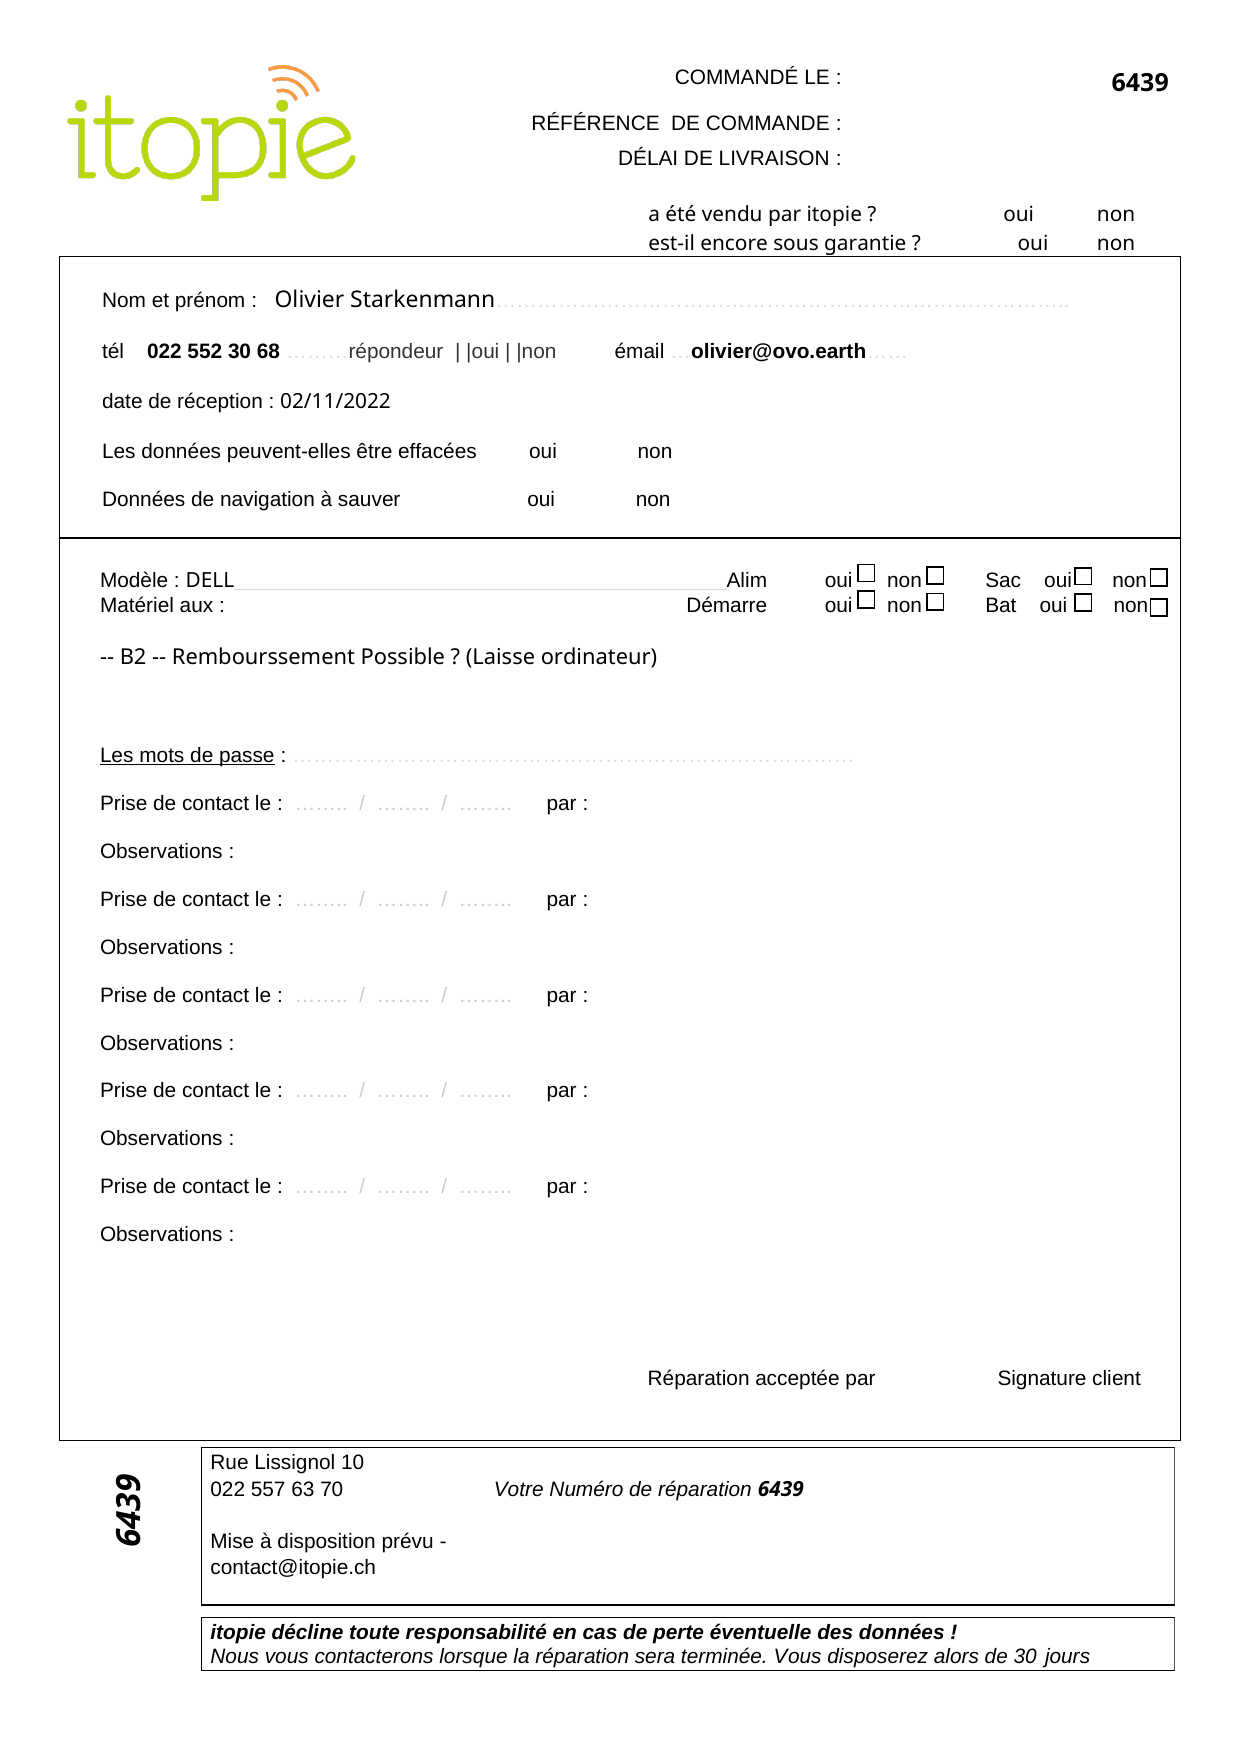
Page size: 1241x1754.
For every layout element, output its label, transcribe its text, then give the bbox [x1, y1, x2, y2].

text -- B2 -- Rembourssement Possible ? (Laisse ordinateur) [60, 638, 1180, 671]
text Prise de contact le : …….. / …….. / …….. par : [60, 1075, 1180, 1102]
text Données de navigation à sauver oui non [60, 484, 1180, 511]
table_header COMMANDÉ LE : [490, 59, 847, 104]
table_cell DÉLAI DE LIVRAISON : [490, 140, 847, 175]
text tél 022 552 30 68 ………répondeur | |oui | |non émail …olivier@ovo.earth…… [60, 335, 1180, 362]
text Modèle : DELL Alim oui non Sac oui non [948, 562, 1180, 590]
text Prise de contact le : …….. / …….. / …….. par : [60, 979, 1180, 1006]
text a été vendu par itopie ? oui non [59, 199, 1181, 228]
text Observations : [60, 1027, 1180, 1054]
text Prise de contact le : …….. / …….. / …….. par : [60, 883, 1180, 911]
text Réparation acceptée par Signature client [60, 1363, 1180, 1390]
table_cell RÉFÉRENCE DE COMMANDE : [490, 105, 847, 140]
text Matériel aux : Démarre oui non Bat oui non [60, 590, 1180, 617]
text Prise de contact le : …….. / …….. / …….. par : [60, 788, 1180, 815]
table_cell [847, 105, 1180, 140]
table_header 6439 [59, 1441, 195, 1677]
text Modèle : DELL Alim oui non Sac oui non [60, 562, 856, 590]
table_cell itopie décline toute responsabilité en cas de perte éventuelle des données ! Nous vous contacterons lorsque la réparation sera terminée. Vous disposerez alors de 30 jours [195, 1611, 1180, 1677]
table_cell [847, 140, 1180, 175]
text Observations : [60, 931, 1180, 958]
text Nom et prénom : Olivier Starkenmann……………………………………………………………………….. [60, 280, 1180, 314]
text Modèle : DELL Alim oui non Sac oui non [879, 562, 925, 590]
text Les données peuvent-elles être effacées oui non [60, 436, 1180, 463]
text Les mots de passe : ……………………………………………………………………… [60, 740, 1180, 767]
table_header 6439 [847, 59, 1180, 104]
text est-il encore sous garantie ? oui non [59, 228, 1181, 256]
text Observations : [60, 836, 1180, 863]
text date de réception : 02/11/2022 [60, 383, 1180, 415]
table_header Rue Lissignol 10 022 557 63 70 Votre Numéro de réparation 6439 Mise à disposition prévu - contact@itopie.ch [195, 1441, 1180, 1611]
text Observations : [60, 1219, 1180, 1246]
text Prise de contact le : …….. / …….. / …….. par : [60, 1171, 1180, 1198]
text Observations : [60, 1123, 1180, 1150]
picture [67, 65, 356, 201]
